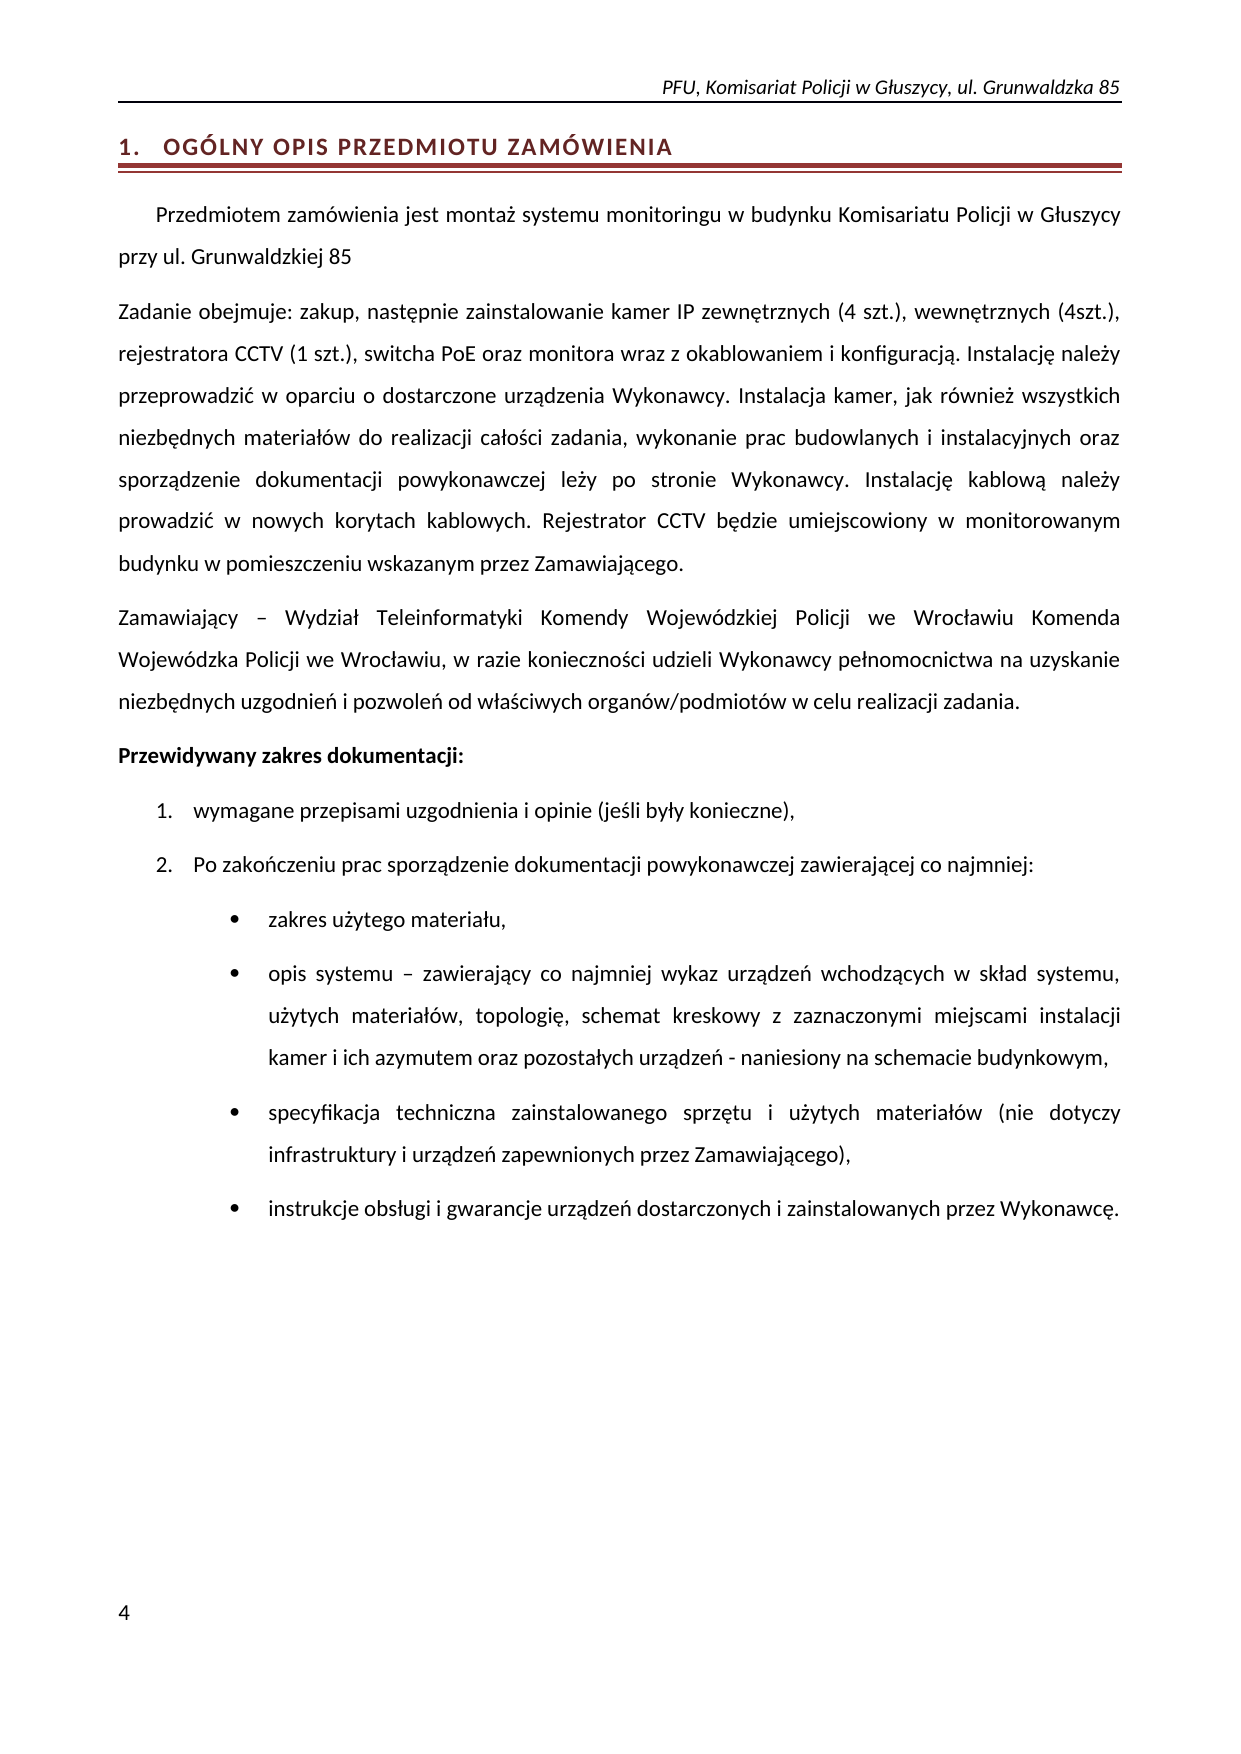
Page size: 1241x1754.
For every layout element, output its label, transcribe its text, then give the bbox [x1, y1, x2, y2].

text Przedmiotem zamówienia jest montaż systemu monitoringu w budynku Komisariatu Policji w Głuszycy przy ul. Grunwaldzkiej 85 [118, 200, 1122, 270]
text Zadanie obejmuje: zakup, następnie zainstalowanie kamer IP zewnętrznych (4 szt.), wewnętrznych (4szt.), rejestratora CCTV (1 szt.), switcha PoE oraz monitora wraz z okablowaniem i konfiguracją. Instalację należy przeprowadzić w oparciu o dostarczone urządzenia Wykonawcy. Instalacja kamer, jak również wszystkich niezbędnych materiałów do realizacji całości zadania, wykonanie prac budowlanych i instalacyjnych oraz sporządzenie dokumentacji powykonawczej leży po stronie Wykonawcy. Instalację kablową należy prowadzić w nowych korytach kablowych. Rejestrator CCTV będzie umiejscowiony w monitorowanym budynku w pomieszczeniu wskazanym przez Zamawiającego. [118, 297, 1122, 577]
list specyfikacja techniczna zainstalowanego sprzętu i użytych materiałów (nie dotyczy infrastruktury i urządzeń zapewnionych przez Zamawiającego), [231, 1098, 1122, 1168]
list zakres użytego materiału, [231, 905, 1122, 933]
text Przewidywany zakres dokumentacji: [118, 742, 1122, 769]
list wymagane przepisami uzgodnienia i opinie (jeśli były konieczne), [156, 796, 1122, 824]
text Zamawiający – Wydział Teleinformatyki Komendy Wojewódzkiej Policji we Wrocławiu Komenda Wojewódzka Policji we Wrocławiu, w razie konieczności udzieli Wykonawcy pełnomocnictwa na uzyskanie niezbędnych uzgodnień i pozwoleń od właściwych organów/podmiotów w celu realizacji zadania. [118, 603, 1122, 715]
subtitle Ogólny opis przedmiotu zamówienia [118, 131, 1122, 163]
list instrukcje obsługi i gwarancje urządzeń dostarczonych i zainstalowanych przez Wykonawcę. [231, 1194, 1122, 1222]
list opis systemu – zawierający co najmniej wykaz urządzeń wchodzących w skład systemu, użytych materiałów, topologię, schemat kreskowy z zaznaczonymi miejscami instalacji kamer i ich azymutem oraz pozostałych urządzeń - naniesiony na schemacie budynkowym, [231, 959, 1122, 1071]
list Po zakończeniu prac sporządzenie dokumentacji powykonawczej zawierającej co najmniej: [156, 851, 1122, 878]
